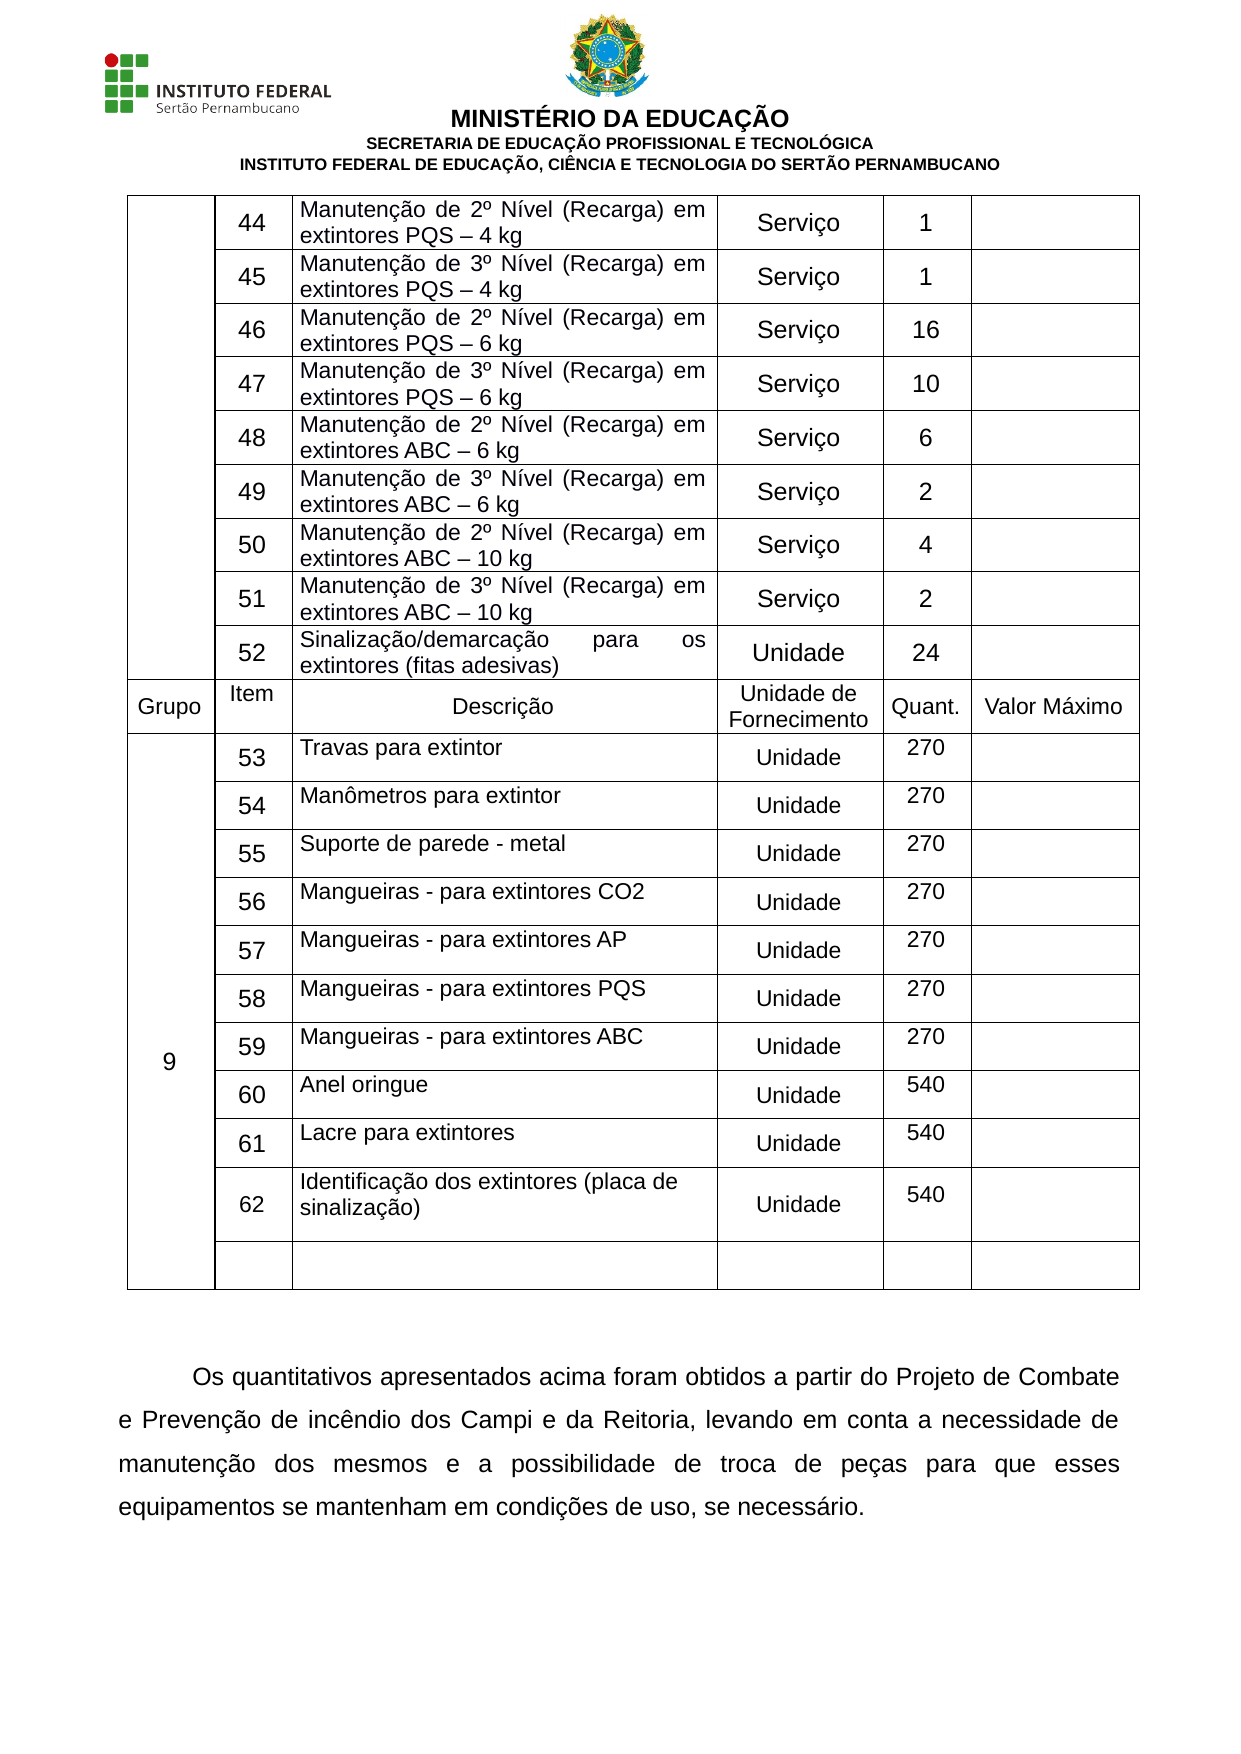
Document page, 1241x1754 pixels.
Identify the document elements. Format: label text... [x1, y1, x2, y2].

table_cell 56 [216, 878, 292, 925]
table_cell Serviço [718, 465, 883, 517]
table_cell 24 [884, 626, 971, 679]
table_cell 61 [216, 1119, 292, 1167]
table_cell Manutenção de 2º Nível (Recarga) em extintores PQS – 4 kg [293, 196, 717, 249]
table_cell 49 [216, 465, 292, 517]
table_cell Serviço [718, 411, 883, 464]
table_cell Unidade [718, 734, 883, 781]
table_cell Manutenção de 3º Nível (Recarga) em extintores PQS – 6 kg [293, 357, 717, 410]
table_cell Mangueiras - para extintores CO2 [293, 878, 717, 925]
table_cell 60 [216, 1071, 292, 1118]
table_cell Descrição [293, 680, 717, 732]
table_cell 2 [884, 572, 971, 625]
table_cell Unidade [718, 1119, 883, 1167]
table_cell 10 [884, 357, 971, 410]
table_cell [972, 878, 1139, 925]
table_cell [216, 1242, 292, 1289]
table_cell [972, 1168, 1139, 1241]
table_cell 57 [216, 926, 292, 974]
table_cell 59 [216, 1023, 292, 1070]
table_cell Suporte de parede - metal [293, 830, 717, 877]
table_cell [972, 1071, 1139, 1118]
table_cell 9 [128, 734, 214, 1289]
table_cell 52 [216, 626, 292, 679]
table_cell 270 [884, 734, 971, 781]
table_cell Mangueiras - para extintores AP [293, 926, 717, 974]
table_cell [884, 1242, 971, 1289]
table_cell 540 [884, 1119, 971, 1167]
table_cell 1 [884, 196, 971, 249]
picture [104, 53, 332, 113]
table_cell Unidade [718, 1071, 883, 1118]
table_cell Manutenção de 2º Nível (Recarga) em extintores ABC – 6 kg [293, 411, 717, 464]
table_cell Serviço [718, 304, 883, 356]
table_cell 53 [216, 734, 292, 781]
table_cell Unidade [718, 782, 883, 829]
table_cell Identificação dos extintores (placa de sinalização) [293, 1168, 717, 1241]
table_cell 62 [216, 1168, 292, 1241]
table_cell [972, 626, 1139, 679]
table_cell 270 [884, 975, 971, 1022]
table_cell Item [216, 680, 292, 732]
table_cell [972, 975, 1139, 1022]
table_cell Manutenção de 2º Nível (Recarga) em extintores ABC – 10 kg [293, 519, 717, 571]
table_cell Unidade [718, 878, 883, 925]
table_cell 55 [216, 830, 292, 877]
table_cell Sinalização/demarcação para os extintores (fitas adesivas) [293, 626, 717, 679]
table_cell Manutenção de 3º Nível (Recarga) em extintores PQS – 4 kg [293, 250, 717, 302]
table_cell 51 [216, 572, 292, 625]
table_cell Manômetros para extintor [293, 782, 717, 829]
table_cell Unidade de Fornecimento [718, 680, 883, 732]
table_cell [972, 304, 1139, 356]
table_cell Lacre para extintores [293, 1119, 717, 1167]
table_cell 47 [216, 357, 292, 410]
table_cell 46 [216, 304, 292, 356]
table_cell 270 [884, 878, 971, 925]
table_cell [293, 1242, 717, 1289]
table_cell 270 [884, 1023, 971, 1070]
table_cell [972, 926, 1139, 974]
table_cell [972, 1023, 1139, 1070]
table_cell [128, 196, 214, 679]
table_cell 1 [884, 250, 971, 302]
table_cell Unidade [718, 975, 883, 1022]
table_cell 44 [216, 196, 292, 249]
table_cell [972, 734, 1139, 781]
table_cell [972, 465, 1139, 517]
table_cell [718, 1242, 883, 1289]
table_cell Serviço [718, 250, 883, 302]
table_cell Serviço [718, 572, 883, 625]
table_cell 48 [216, 411, 292, 464]
table_cell 2 [884, 465, 971, 517]
table_cell Mangueiras - para extintores PQS [293, 975, 717, 1022]
table_cell Serviço [718, 357, 883, 410]
table_cell [972, 572, 1139, 625]
table_cell Manutenção de 3º Nível (Recarga) em extintores ABC – 10 kg [293, 572, 717, 625]
table_cell Unidade [718, 626, 883, 679]
table_cell [972, 782, 1139, 829]
table_cell Manutenção de 2º Nível (Recarga) em extintores PQS – 6 kg [293, 304, 717, 356]
table_cell [972, 250, 1139, 302]
table_cell 4 [884, 519, 971, 571]
table_cell 270 [884, 782, 971, 829]
table_cell [972, 1242, 1139, 1289]
table_cell 6 [884, 411, 971, 464]
table_cell 16 [884, 304, 971, 356]
table_cell [972, 357, 1139, 410]
table_cell 270 [884, 830, 971, 877]
table_cell Mangueiras - para extintores ABC [293, 1023, 717, 1070]
table_cell 54 [216, 782, 292, 829]
table_cell Unidade [718, 1023, 883, 1070]
table_cell [972, 830, 1139, 877]
table_cell 58 [216, 975, 292, 1022]
table_cell Quant. [884, 680, 971, 732]
picture [565, 14, 649, 97]
table_cell Valor Máximo [972, 680, 1139, 732]
table_cell 45 [216, 250, 292, 302]
table_cell [972, 411, 1139, 464]
table_cell Anel oringue [293, 1071, 717, 1118]
table_cell Serviço [718, 196, 883, 249]
table_cell Unidade [718, 1168, 883, 1241]
table_cell Manutenção de 3º Nível (Recarga) em extintores ABC – 6 kg [293, 465, 717, 517]
table_cell Travas para extintor [293, 734, 717, 781]
table_cell 270 [884, 926, 971, 974]
table_cell 540 [884, 1168, 971, 1241]
table_cell Unidade [718, 926, 883, 974]
table_cell Unidade [718, 830, 883, 877]
table_cell [972, 1119, 1139, 1167]
text Os quantitativos apresentados acima foram obtidos a partir do Projeto de Combate e Prevenção de incêndio dos Campi e da Reitoria, levando em conta a necessidade de manutenção dos mesmos e a possibilidade de troca de peças para que esses equipamentos se mantenham em condições de uso, se necessário. [118, 1362, 1122, 1520]
table_cell Serviço [718, 519, 883, 571]
table_cell Grupo [128, 680, 214, 732]
table_cell [972, 196, 1139, 249]
table_cell 540 [884, 1071, 971, 1118]
table_cell [972, 519, 1139, 571]
table_cell 50 [216, 519, 292, 571]
